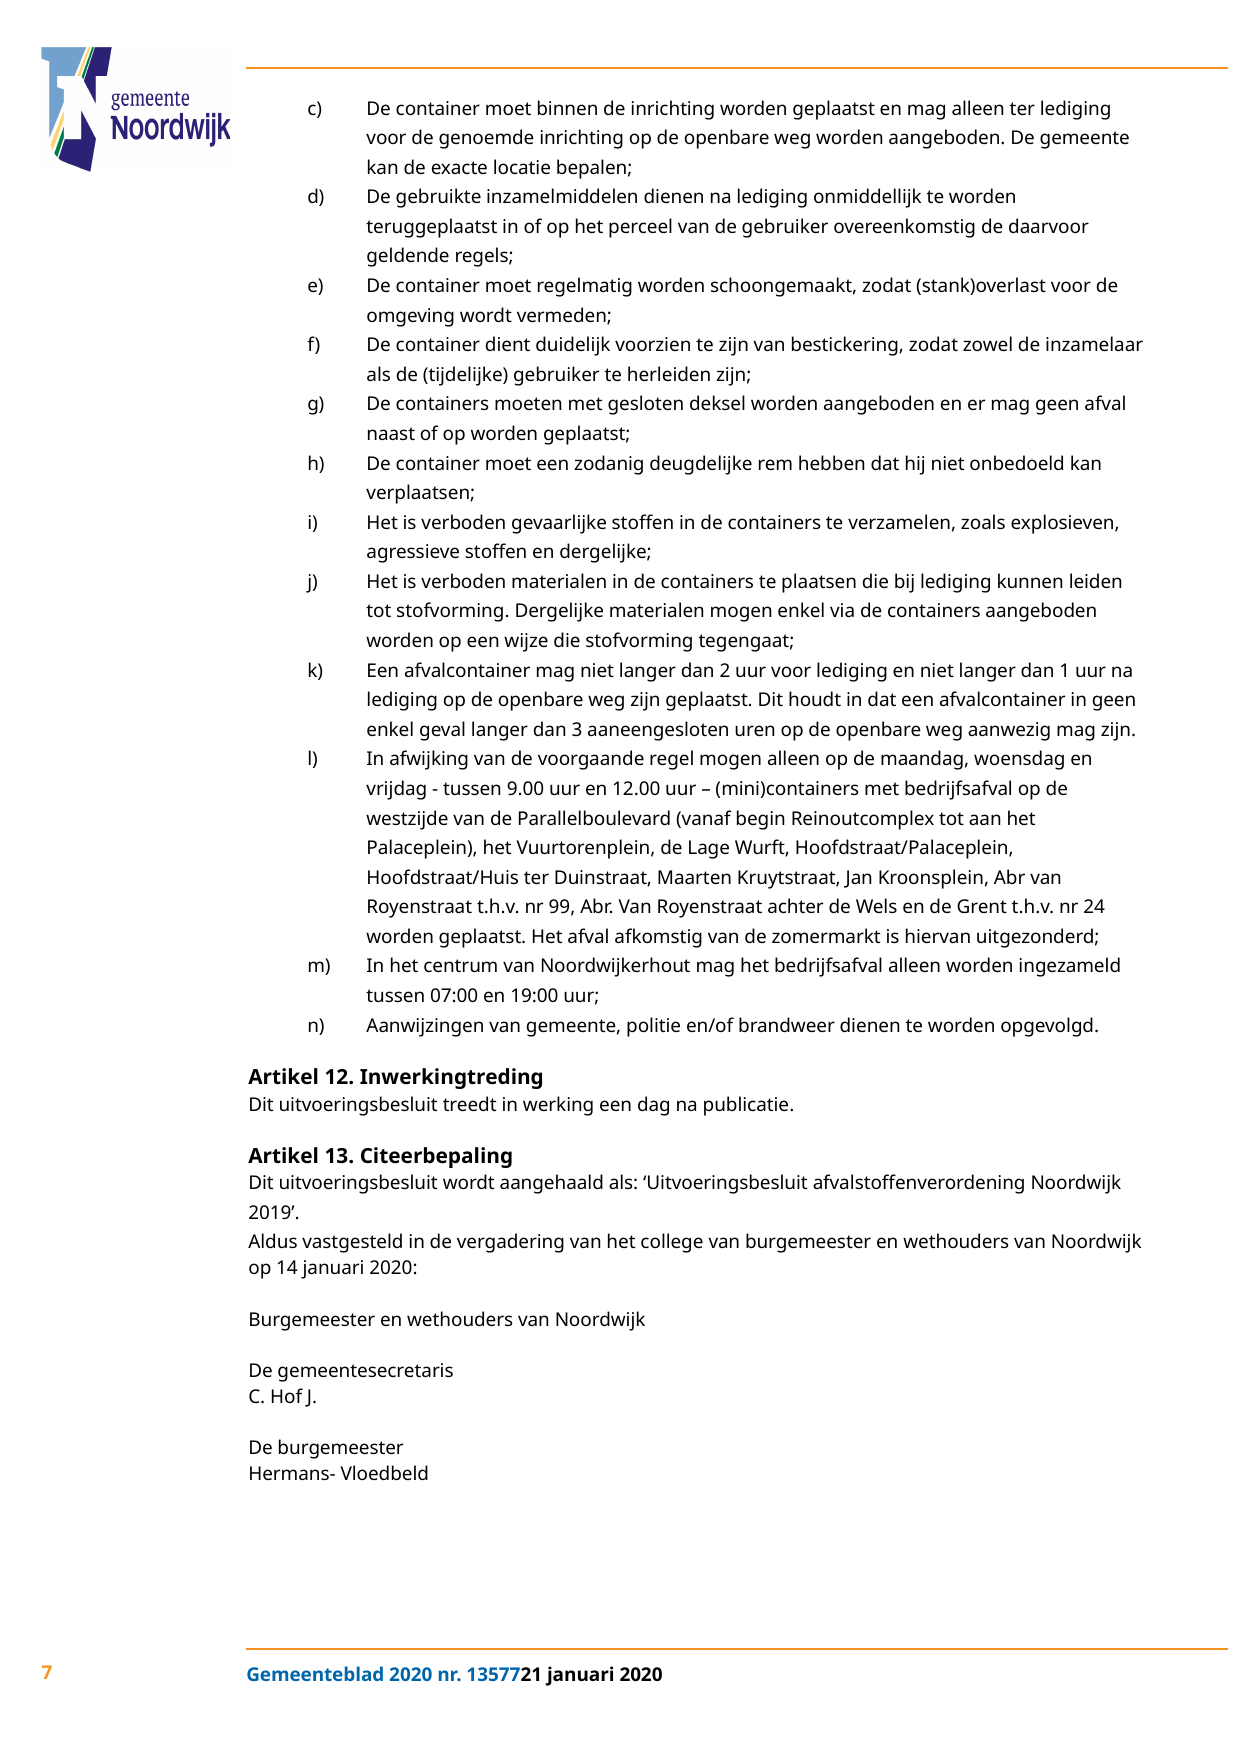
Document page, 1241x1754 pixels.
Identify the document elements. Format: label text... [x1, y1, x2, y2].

text Artikel 12. Inwerkingtreding [248, 1062, 1152, 1091]
text C. Hof J. [248, 1383, 1152, 1409]
list De gebruikte inzamelmiddelen dienen na lediging onmiddellijk te worden teruggeplaatst in of op het perceel van de gebruiker overeenkomstig de daarvoor geldende regels; [307, 183, 1152, 268]
text Artikel 13. Citeerbepaling [248, 1141, 1152, 1169]
text Dit uitvoeringsbesluit treedt in werking een dag na publicatie. [248, 1091, 1152, 1116]
list De container moet binnen de inrichting worden geplaatst en mag alleen ter lediging voor de genoemde inrichting op de openbare weg worden aangeboden. De gemeente kan de exacte locatie bepalen; [307, 95, 1152, 180]
list De containers moeten met gesloten deksel worden aangeboden en er mag geen afval naast of op worden geplaatst; [307, 391, 1152, 446]
picture [41, 47, 231, 172]
list Aanwijzingen van gemeente, politie en/of brandweer dienen te worden opgevolgd. [307, 1012, 1152, 1038]
list Het is verboden materialen in de containers te plaatsen die bij lediging kunnen leiden tot stofvorming. Dergelijke materialen mogen enkel via de containers aangeboden worden op een wijze die stofvorming tegengaat; [307, 568, 1152, 653]
list Een afvalcontainer mag niet langer dan 2 uur voor lediging en niet langer dan 1 uur na lediging op de openbare weg zijn geplaatst. Dit houdt in dat een afvalcontainer in geen enkel geval langer dan 3 aaneengesloten uren op de openbare weg aanwezig mag zijn. [307, 657, 1152, 742]
list De container moet een zodanig deugdelijke rem hebben dat hij niet onbedoeld kan verplaatsen; [307, 450, 1152, 505]
list Het is verboden gevaarlijke stoffen in de containers te verzamelen, zoals explosieven, agressieve stoffen en dergelijke; [307, 509, 1152, 564]
list De container dient duidelijk voorzien te zijn van bestickering, zodat zowel de inzamelaar als de (tijdelijke) gebruiker te herleiden zijn; [307, 331, 1152, 387]
list In het centrum van Noordwijkerhout mag het bedrijfsafval alleen worden ingezameld tussen 07:00 en 19:00 uur; [307, 953, 1152, 1008]
text Dit uitvoeringsbesluit wordt aangehaald als: ‘Uitvoeringsbesluit afvalstoffenverordening Noordwijk 2019’. [248, 1169, 1152, 1225]
text Hermans- Vloedbeld [248, 1460, 1152, 1486]
text Burgemeester en wethouders van Noordwijk [248, 1306, 1152, 1332]
list In afwijking van de voorgaande regel mogen alleen op de maandag, woensdag en vrijdag - tussen 9.00 uur en 12.00 uur – (mini)containers met bedrijfsafval op de westzijde van de Parallelboulevard (vanaf begin Reinoutcomplex tot aan het Palaceplein), het Vuurtorenplein, de Lage Wurft, Hoofdstraat/Palaceplein, Hoofdstraat/Huis ter Duinstraat, Maarten Kruytstraat, Jan Kroonsplein, Abr van Royenstraat t.h.v. nr 99, Abr. Van Royenstraat achter de Wels en de Grent t.h.v. nr 24 worden geplaatst. Het afval afkomstig van de zomermarkt is hiervan uitgezonderd; [307, 746, 1152, 949]
text Aldus vastgesteld in de vergadering van het college van burgemeester en wethouders van Noordwijk op 14 januari 2020: [248, 1229, 1152, 1280]
text De gemeentesecretaris [248, 1357, 1152, 1383]
list De container moet regelmatig worden schoongemaakt, zodat (stank)overlast voor de omgeving wordt vermeden; [307, 272, 1152, 328]
text De burgemeester [248, 1434, 1152, 1460]
